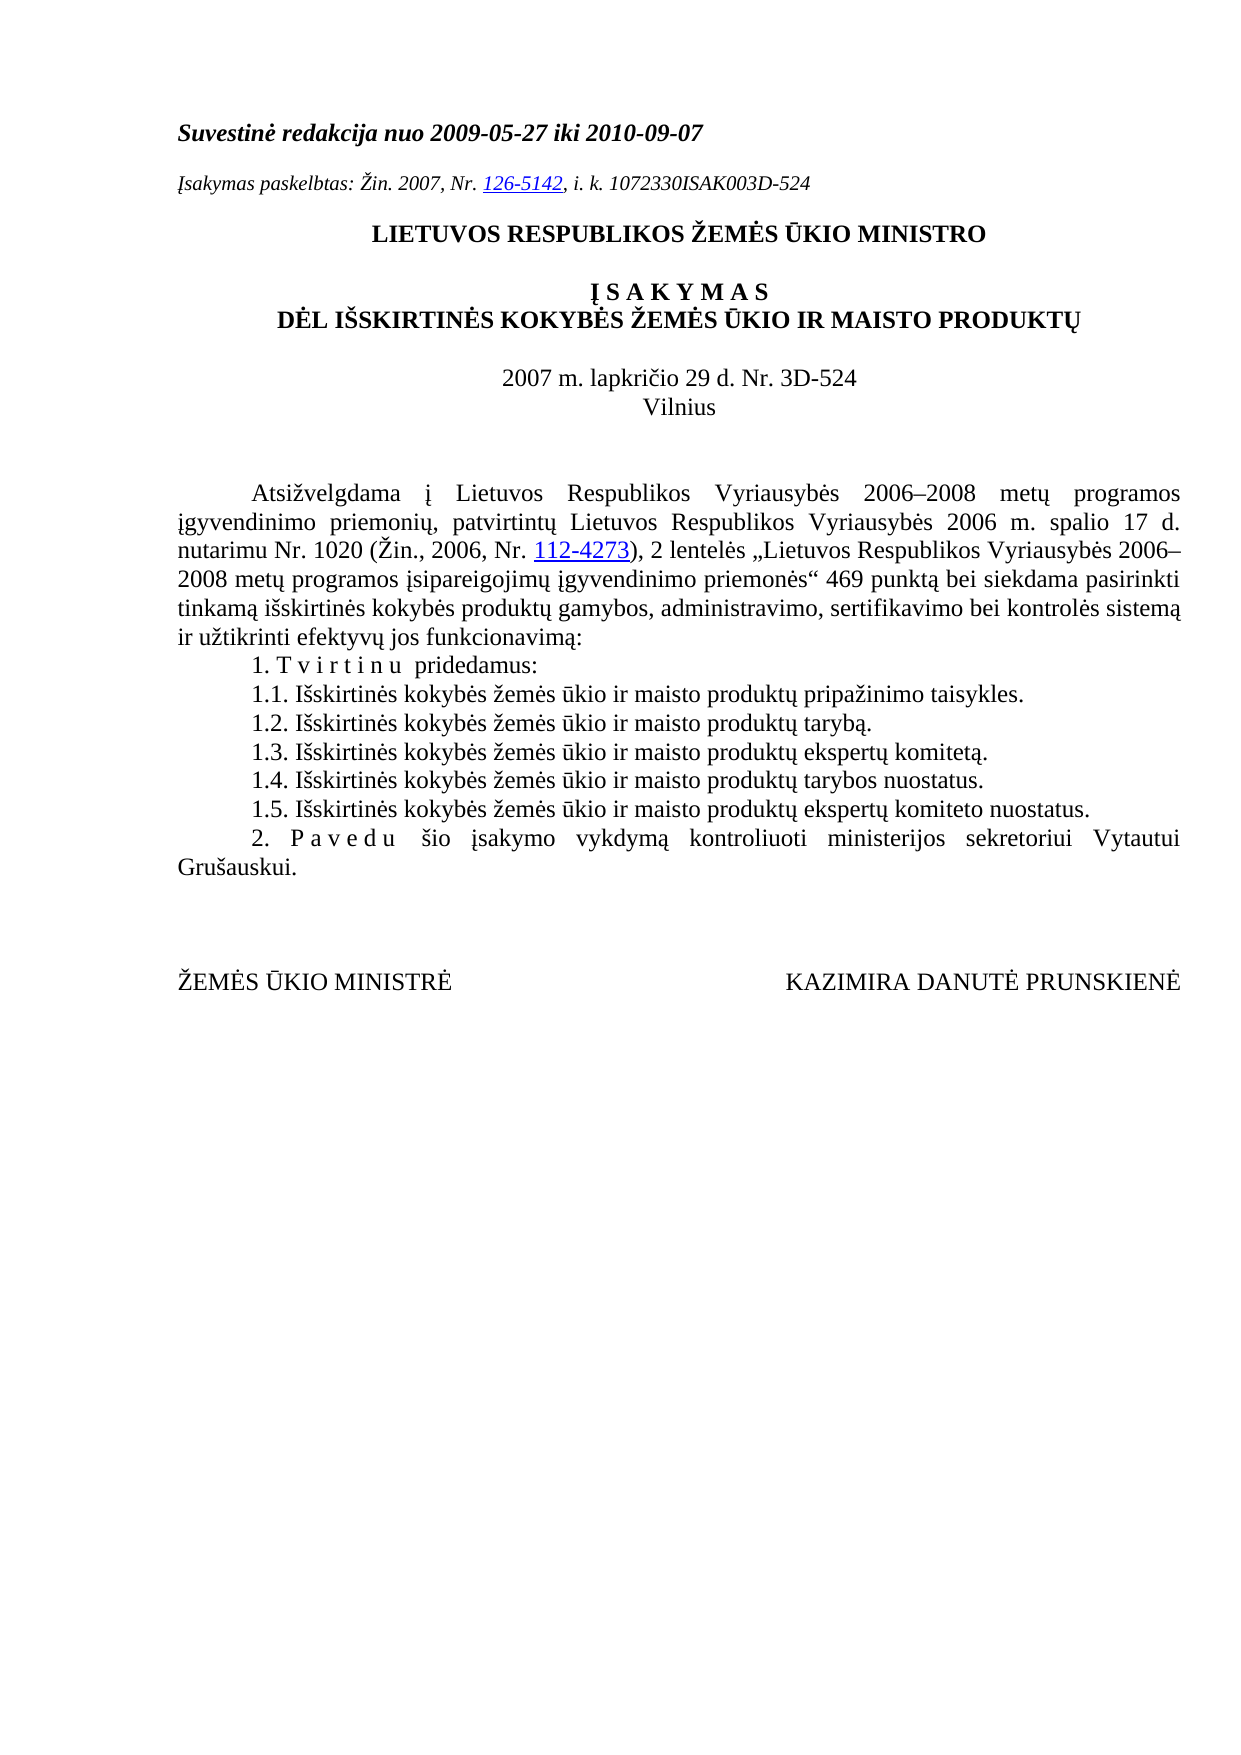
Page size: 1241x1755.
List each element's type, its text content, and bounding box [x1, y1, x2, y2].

text Vilnius [177, 392, 1181, 420]
text 1.4. Išskirtinės kokybės žemės ūkio ir maisto produktų tarybos nuostatus. [177, 765, 1181, 794]
text 2. Pavedu šio įsakymo vykdymą kontroliuoti ministerijos sekretoriui Vytautui Grušauskui. [177, 823, 1181, 880]
text 1.1. Išskirtinės kokybės žemės ūkio ir maisto produktų pripažinimo taisykles. [177, 679, 1181, 708]
text 1. Tvirtinu pridedamus: [177, 650, 1181, 679]
text Suvestinė redakcija nuo 2009-05-27 iki 2010-09-07 [177, 118, 1181, 147]
text DĖL IŠSKIRTINĖS KOKYBĖS ŽEMĖS ŪKIO IR MAISTO PRODUKTŲ [177, 305, 1181, 334]
text 1.5. Išskirtinės kokybės žemės ūkio ir maisto produktų ekspertų komiteto nuostatus. [177, 794, 1181, 823]
text LIETUVOS RESPUBLIKOS ŽEMĖS ŪKIO MINISTRO [177, 219, 1181, 248]
text Įsakymas paskelbtas: Žin. 2007, Nr. 126-5142, i. k. 1072330ISAK003D-524 [177, 171, 1181, 195]
text 2007 m. lapkričio 29 d. Nr. 3D-524 [177, 363, 1181, 392]
text ŽEMĖS ŪKIO MINISTRĖ KAZIMIRA DANUTĖ PRUNSKIENĖ [177, 967, 1181, 995]
text 1.3. Išskirtinės kokybės žemės ūkio ir maisto produktų ekspertų komitetą. [177, 737, 1181, 765]
text 1.2. Išskirtinės kokybės žemės ūkio ir maisto produktų tarybą. [177, 708, 1181, 737]
text Atsižvelgdama į Lietuvos Respublikos Vyriausybės 2006–2008 metų programos įgyvendinimo priemonių, patvirtintų Lietuvos Respublikos Vyriausybės 2006 m. spalio 17 d. nutarimu Nr. 1020 (Žin., 2006, Nr. 112-4273), 2 lentelės „Lietuvos Respublikos Vyriausybės 2006–2008 metų programos įsipareigojimų įgyvendinimo priemonės“ 469 punktą bei siekdama pasirinkti tinkamą išskirtinės kokybės produktų gamybos, administravimo, sertifikavimo bei kontrolės sistemą ir užtikrinti efektyvų jos funkcionavimą: [177, 478, 1181, 650]
text Į S A K Y M A S [177, 277, 1181, 305]
